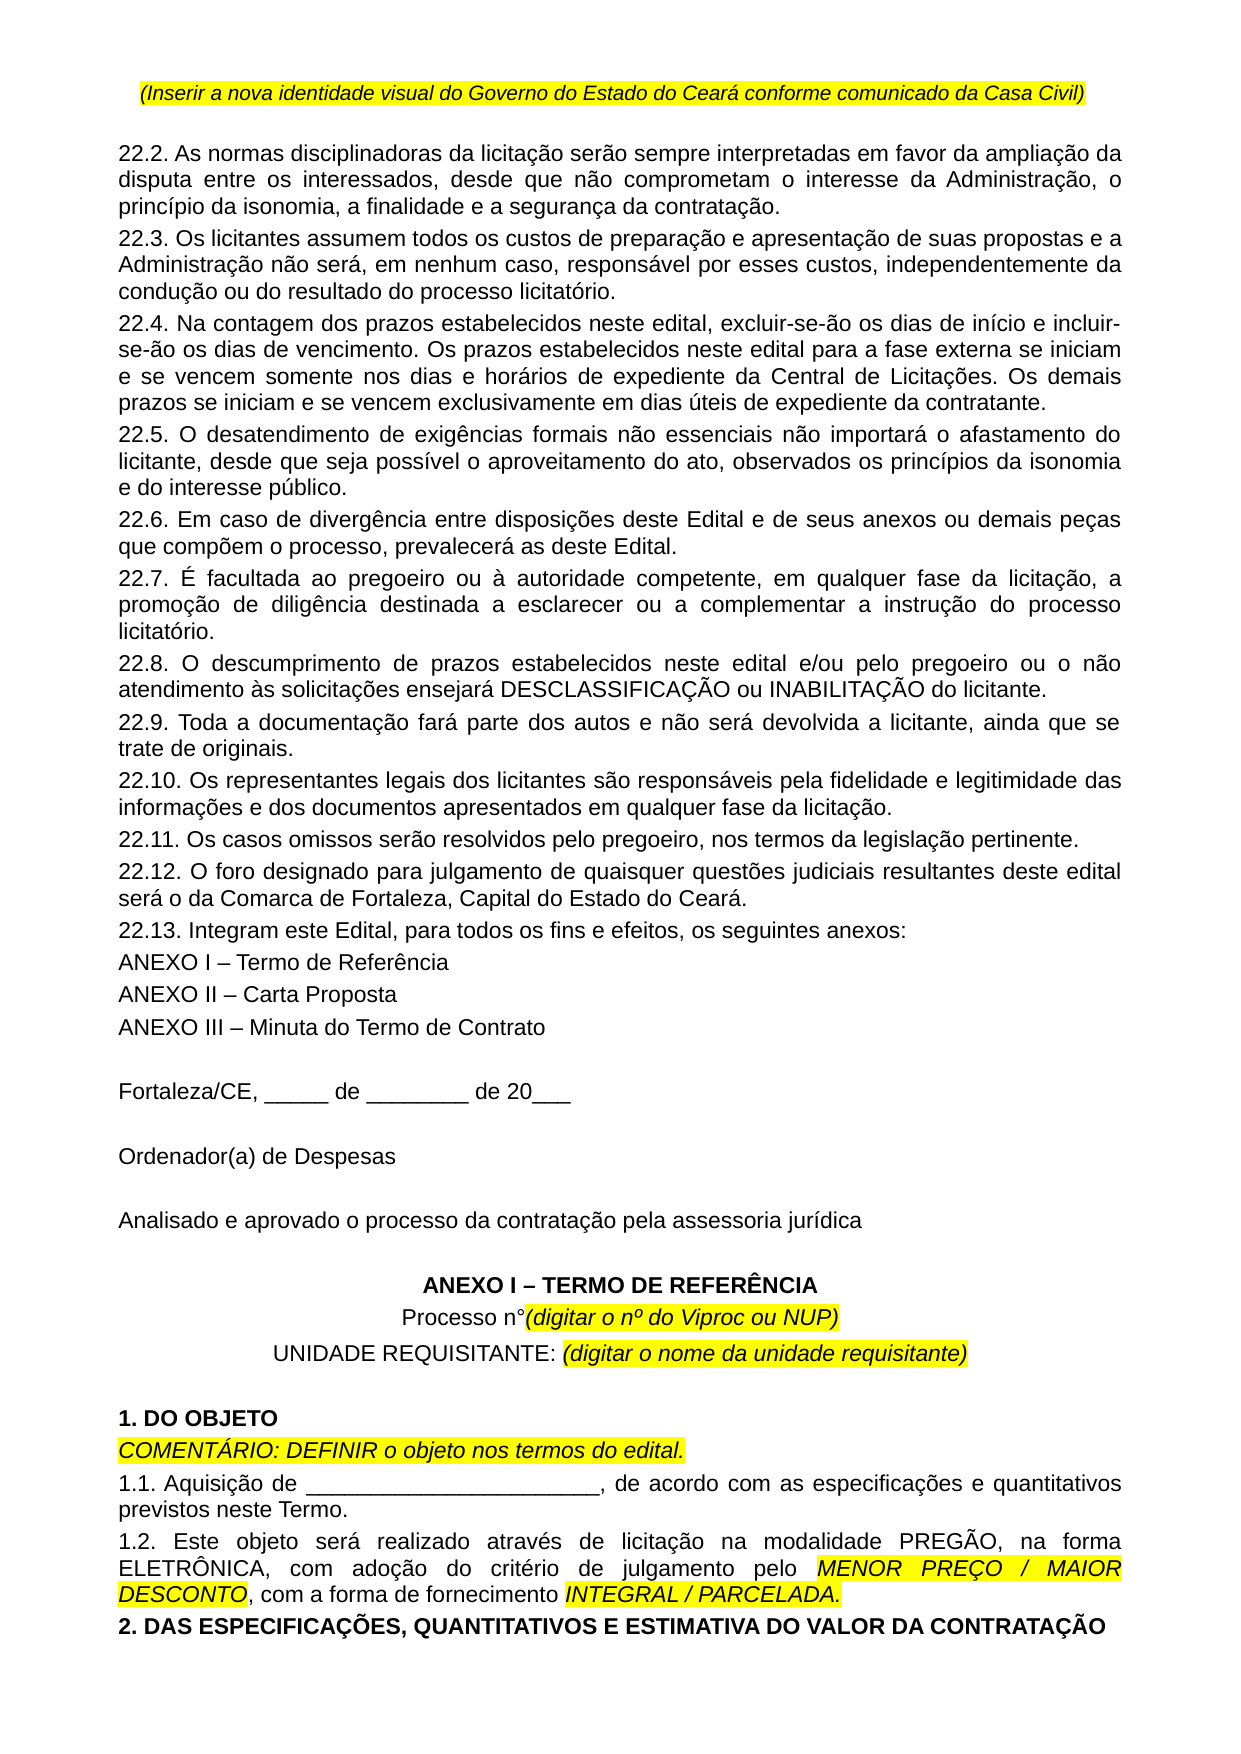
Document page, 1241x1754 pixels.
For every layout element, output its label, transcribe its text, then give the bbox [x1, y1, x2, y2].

text COMENTÁRIO: DEFINIR o objeto nos termos do edital. [118, 1437, 1122, 1464]
text ANEXO II – Carta Proposta [118, 981, 1122, 1008]
text 1.1. Aquisição de _______________________, de acordo com as especificações e quantitativos previstos neste Termo. [118, 1469, 1122, 1522]
text 22.7. É facultada ao pregoeiro ou à autoridade competente, em qualquer fase da licitação, a promoção de diligência destinada a esclarecer ou a complementar a instrução do processo licitatório. [118, 565, 1122, 644]
text 2. DAS ESPECIFICAÇÕES, QUANTITATIVOS E ESTIMATIVA DO VALOR DA CONTRATAÇÃO [118, 1613, 1122, 1639]
text 22.4. Na contagem dos prazos estabelecidos neste edital, excluir-se-ão os dias de início e incluir-se-ão os dias de vencimento. Os prazos estabelecidos neste edital para a fase externa se iniciam e se vencem somente nos dias e horários de expediente da Central de Licitações. Os demais prazos se iniciam e se vencem exclusivamente em dias úteis de expediente da contratante. [118, 310, 1122, 415]
text Processo n°(digitar o nº do Viproc ou NUP) [118, 1304, 1122, 1331]
text 22.9. Toda a documentação fará parte dos autos e não será devolvida a licitante, ainda que se trate de originais. [118, 708, 1122, 761]
text 22.5. O desatendimento de exigências formais não essenciais não importará o afastamento do licitante, desde que seja possível o aproveitamento do ato, observados os princípios da isonomia e do interesse público. [118, 421, 1122, 500]
text 22.8. O descumprimento de prazos estabelecidos neste edital e/ou pelo pregoeiro ou o não atendimento às solicitações ensejará DESCLASSIFICAÇÃO ou INABILITAÇÃO do licitante. [118, 650, 1122, 703]
text UNIDADE REQUISITANTE: (digitar o nome da unidade requisitante) [118, 1340, 1122, 1367]
text ANEXO III – Minuta do Termo de Contrato [118, 1014, 1122, 1040]
text 1. DO OBJETO [118, 1405, 1122, 1431]
text 1.2. Este objeto será realizado através de licitação na modalidade PREGÃO, na forma ELETRÔNICA, com adoção do critério de julgamento pelo MENOR PREÇO / MAIOR DESCONTO, com a forma de fornecimento INTEGRAL / PARCELADA. [118, 1528, 1122, 1607]
text Analisado e aprovado o processo da contratação pela assessoria jurídica [118, 1207, 1122, 1234]
text 22.2. As normas disciplinadoras da licitação serão sempre interpretadas em favor da ampliação da disputa entre os interessados, desde que não comprometam o interesse da Administração, o princípio da isonomia, a finalidade e a segurança da contratação. [118, 140, 1122, 219]
text 22.13. Integram este Edital, para todos os fins e efeitos, os seguintes anexos: [118, 917, 1122, 943]
text Ordenador(a) de Despesas [118, 1143, 1122, 1169]
text 22.10. Os representantes legais dos licitantes são responsáveis pela fidelidade e legitimidade das informações e dos documentos apresentados em qualquer fase da licitação. [118, 767, 1122, 820]
text 22.11. Os casos omissos serão resolvidos pelo pregoeiro, nos termos da legislação pertinente. [118, 826, 1122, 852]
text ANEXO I – TERMO DE REFERÊNCIA [118, 1272, 1122, 1298]
text Fortaleza/CE, _____ de ________ de 20___ [118, 1078, 1122, 1104]
text 22.3. Os licitantes assumem todos os custos de preparação e apresentação de suas propostas e a Administração não será, em nenhum caso, responsável por esses custos, independentemente da condução ou do resultado do processo licitatório. [118, 225, 1122, 304]
text 22.6. Em caso de divergência entre disposições deste Edital e de seus anexos ou demais peças que compõem o processo, prevalecerá as deste Edital. [118, 506, 1122, 559]
text ANEXO I – Termo de Referência [118, 949, 1122, 975]
text 22.12. O foro designado para julgamento de quaisquer questões judiciais resultantes deste edital será o da Comarca de Fortaleza, Capital do Estado do Ceará. [118, 858, 1122, 911]
